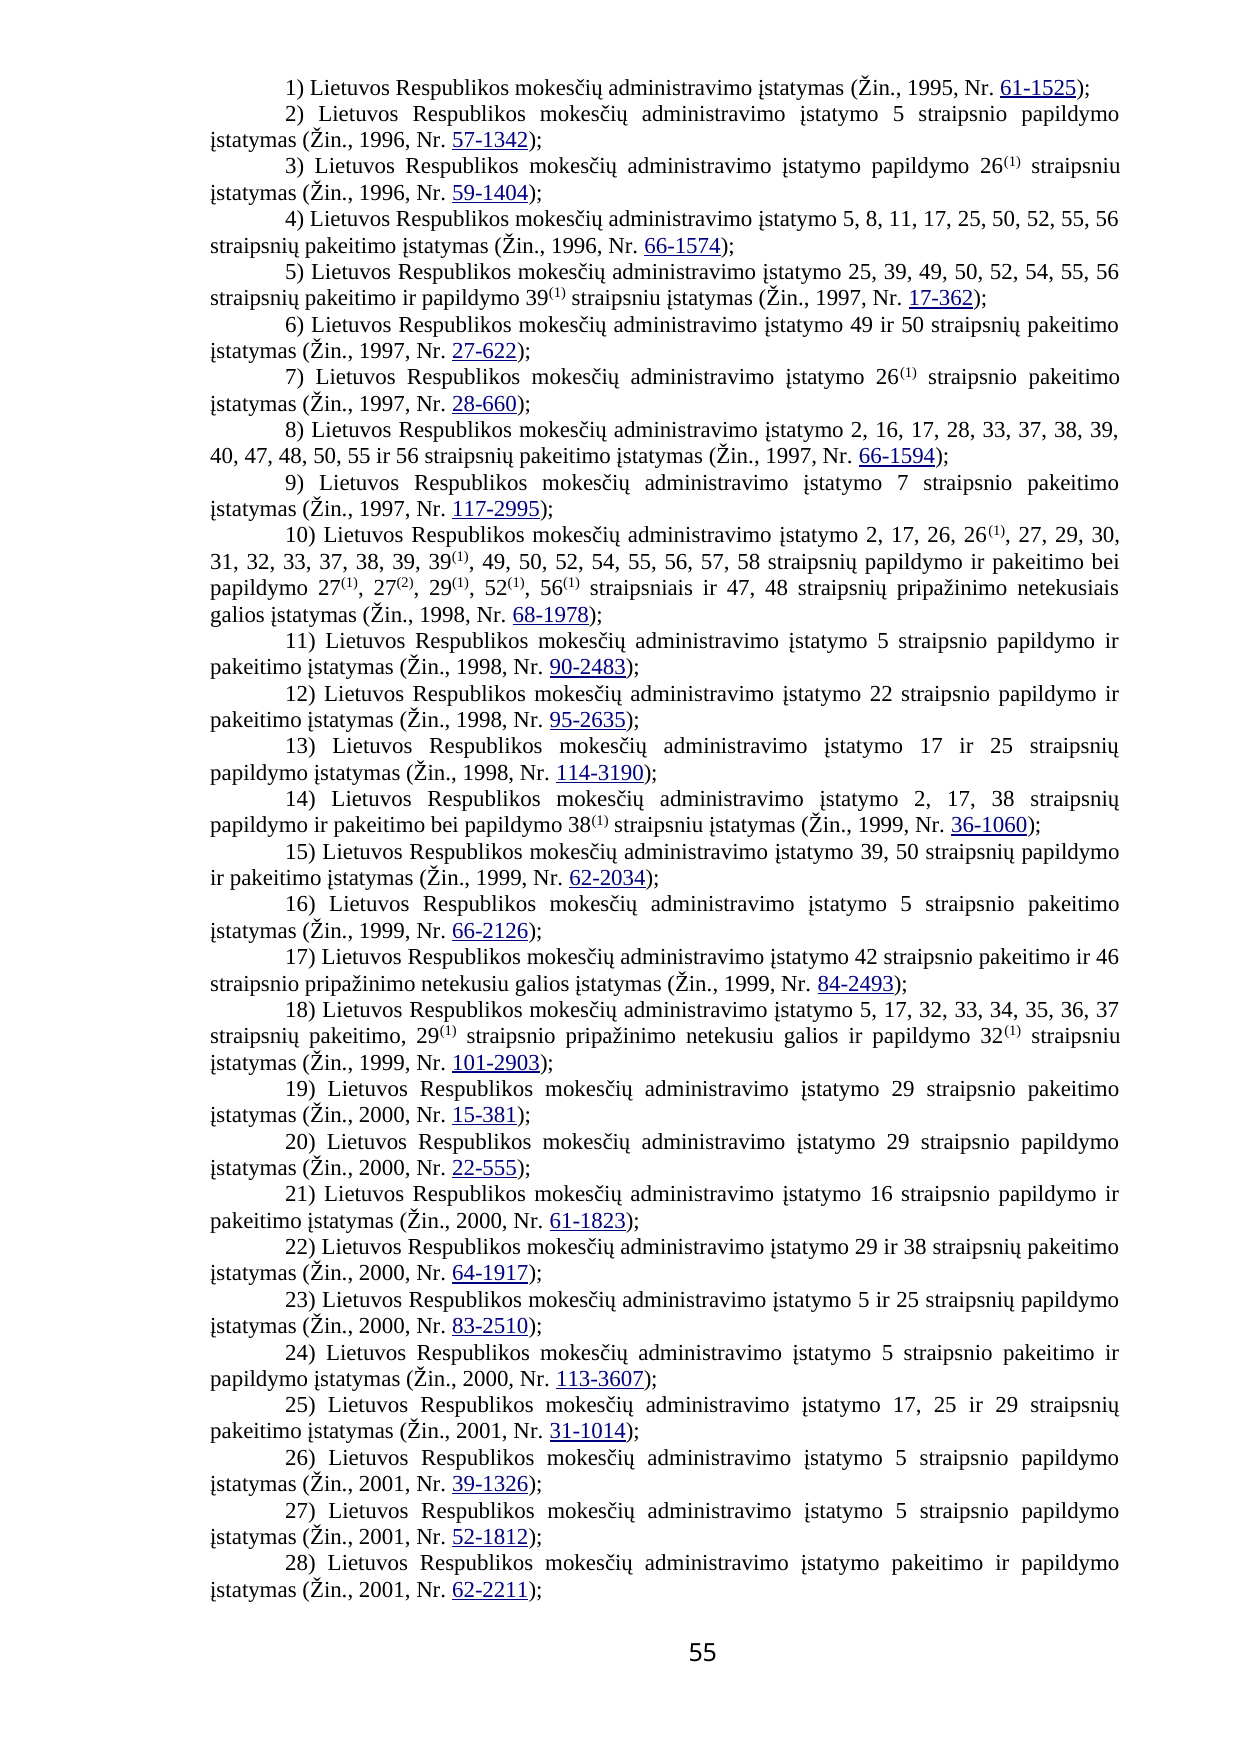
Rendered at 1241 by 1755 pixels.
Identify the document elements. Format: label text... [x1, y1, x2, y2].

text 9) Lietuvos Respublikos mokesčių administravimo įstatymo 7 straipsnio pakeitimo įstatymas (Žin., 1997, Nr. 117-2995); [210, 469, 1120, 522]
text 26) Lietuvos Respublikos mokesčių administravimo įstatymo 5 straipsnio papildymo įstatymas (Žin., 2001, Nr. 39-1326); [210, 1444, 1120, 1497]
text 3) Lietuvos Respublikos mokesčių administravimo įstatymo papildymo 26(1) straipsniu įstatymas (Žin., 1996, Nr. 59-1404); [210, 153, 1120, 205]
text 12) Lietuvos Respublikos mokesčių administravimo įstatymo 22 straipsnio papildymo ir pakeitimo įstatymas (Žin., 1998, Nr. 95-2635); [210, 680, 1120, 732]
text 13) Lietuvos Respublikos mokesčių administravimo įstatymo 17 ir 25 straipsnių papildymo įstatymas (Žin., 1998, Nr. 114-3190); [210, 732, 1120, 785]
text 17) Lietuvos Respublikos mokesčių administravimo įstatymo 42 straipsnio pakeitimo ir 46 straipsnio pripažinimo netekusiu galios įstatymas (Žin., 1999, Nr. 84-2493); [210, 943, 1120, 996]
text 19) Lietuvos Respublikos mokesčių administravimo įstatymo 29 straipsnio pakeitimo įstatymas (Žin., 2000, Nr. 15-381); [210, 1075, 1120, 1128]
text 6) Lietuvos Respublikos mokesčių administravimo įstatymo 49 ir 50 straipsnių pakeitimo įstatymas (Žin., 1997, Nr. 27-622); [210, 311, 1120, 363]
text 16) Lietuvos Respublikos mokesčių administravimo įstatymo 5 straipsnio pakeitimo įstatymas (Žin., 1999, Nr. 66-2126); [210, 891, 1120, 943]
text 22) Lietuvos Respublikos mokesčių administravimo įstatymo 29 ir 38 straipsnių pakeitimo įstatymas (Žin., 2000, Nr. 64-1917); [210, 1233, 1120, 1286]
text 2) Lietuvos Respublikos mokesčių administravimo įstatymo 5 straipsnio papildymo įstatymas (Žin., 1996, Nr. 57-1342); [210, 100, 1120, 153]
text 10) Lietuvos Respublikos mokesčių administravimo įstatymo 2, 17, 26, 26(1), 27, 29, 30, 31, 32, 33, 37, 38, 39, 39(1), 49, 50, 52, 54, 55, 56, 57, 58 straipsnių papildymo ir pakeitimo bei papildymo 27(1), 27(2), 29(1), 52(1), 56(1) straipsniais ir 47, 48 straipsnių pripažinimo netekusiais galios įstatymas (Žin., 1998, Nr. 68-1978); [210, 522, 1120, 627]
text 14) Lietuvos Respublikos mokesčių administravimo įstatymo 2, 17, 38 straipsnių papildymo ir pakeitimo bei papildymo 38(1) straipsniu įstatymas (Žin., 1999, Nr. 36-1060); [210, 785, 1120, 838]
text 21) Lietuvos Respublikos mokesčių administravimo įstatymo 16 straipsnio papildymo ir pakeitimo įstatymas (Žin., 2000, Nr. 61-1823); [210, 1180, 1120, 1233]
text 27) Lietuvos Respublikos mokesčių administravimo įstatymo 5 straipsnio papildymo įstatymas (Žin., 2001, Nr. 52-1812); [210, 1497, 1120, 1549]
text 8) Lietuvos Respublikos mokesčių administravimo įstatymo 2, 16, 17, 28, 33, 37, 38, 39, 40, 47, 48, 50, 55 ir 56 straipsnių pakeitimo įstatymas (Žin., 1997, Nr. 66-1594); [210, 416, 1120, 469]
text 1) Lietuvos Respublikos mokesčių administravimo įstatymas (Žin., 1995, Nr. 61-1525); [210, 73, 1120, 100]
text 7) Lietuvos Respublikos mokesčių administravimo įstatymo 26(1) straipsnio pakeitimo įstatymas (Žin., 1997, Nr. 28-660); [210, 363, 1120, 416]
text 23) Lietuvos Respublikos mokesčių administravimo įstatymo 5 ir 25 straipsnių papildymo įstatymas (Žin., 2000, Nr. 83-2510); [210, 1286, 1120, 1338]
text 15) Lietuvos Respublikos mokesčių administravimo įstatymo 39, 50 straipsnių papildymo ir pakeitimo įstatymas (Žin., 1999, Nr. 62-2034); [210, 838, 1120, 891]
text 11) Lietuvos Respublikos mokesčių administravimo įstatymo 5 straipsnio papildymo ir pakeitimo įstatymas (Žin., 1998, Nr. 90-2483); [210, 627, 1120, 680]
text 18) Lietuvos Respublikos mokesčių administravimo įstatymo 5, 17, 32, 33, 34, 35, 36, 37 straipsnių pakeitimo, 29(1) straipsnio pripažinimo netekusiu galios ir papildymo 32(1) straipsniu įstatymas (Žin., 1999, Nr. 101-2903); [210, 996, 1120, 1075]
text 28) Lietuvos Respublikos mokesčių administravimo įstatymo pakeitimo ir papildymo įstatymas (Žin., 2001, Nr. 62-2211); [210, 1549, 1120, 1602]
text 20) Lietuvos Respublikos mokesčių administravimo įstatymo 29 straipsnio papildymo įstatymas (Žin., 2000, Nr. 22-555); [210, 1128, 1120, 1180]
text 25) Lietuvos Respublikos mokesčių administravimo įstatymo 17, 25 ir 29 straipsnių pakeitimo įstatymas (Žin., 2001, Nr. 31-1014); [210, 1391, 1120, 1444]
text 4) Lietuvos Respublikos mokesčių administravimo įstatymo 5, 8, 11, 17, 25, 50, 52, 55, 56 straipsnių pakeitimo įstatymas (Žin., 1996, Nr. 66-1574); [210, 205, 1120, 258]
text 24) Lietuvos Respublikos mokesčių administravimo įstatymo 5 straipsnio pakeitimo ir papildymo įstatymas (Žin., 2000, Nr. 113-3607); [210, 1338, 1120, 1391]
text 5) Lietuvos Respublikos mokesčių administravimo įstatymo 25, 39, 49, 50, 52, 54, 55, 56 straipsnių pakeitimo ir papildymo 39(1) straipsniu įstatymas (Žin., 1997, Nr. 17-362); [210, 258, 1120, 311]
